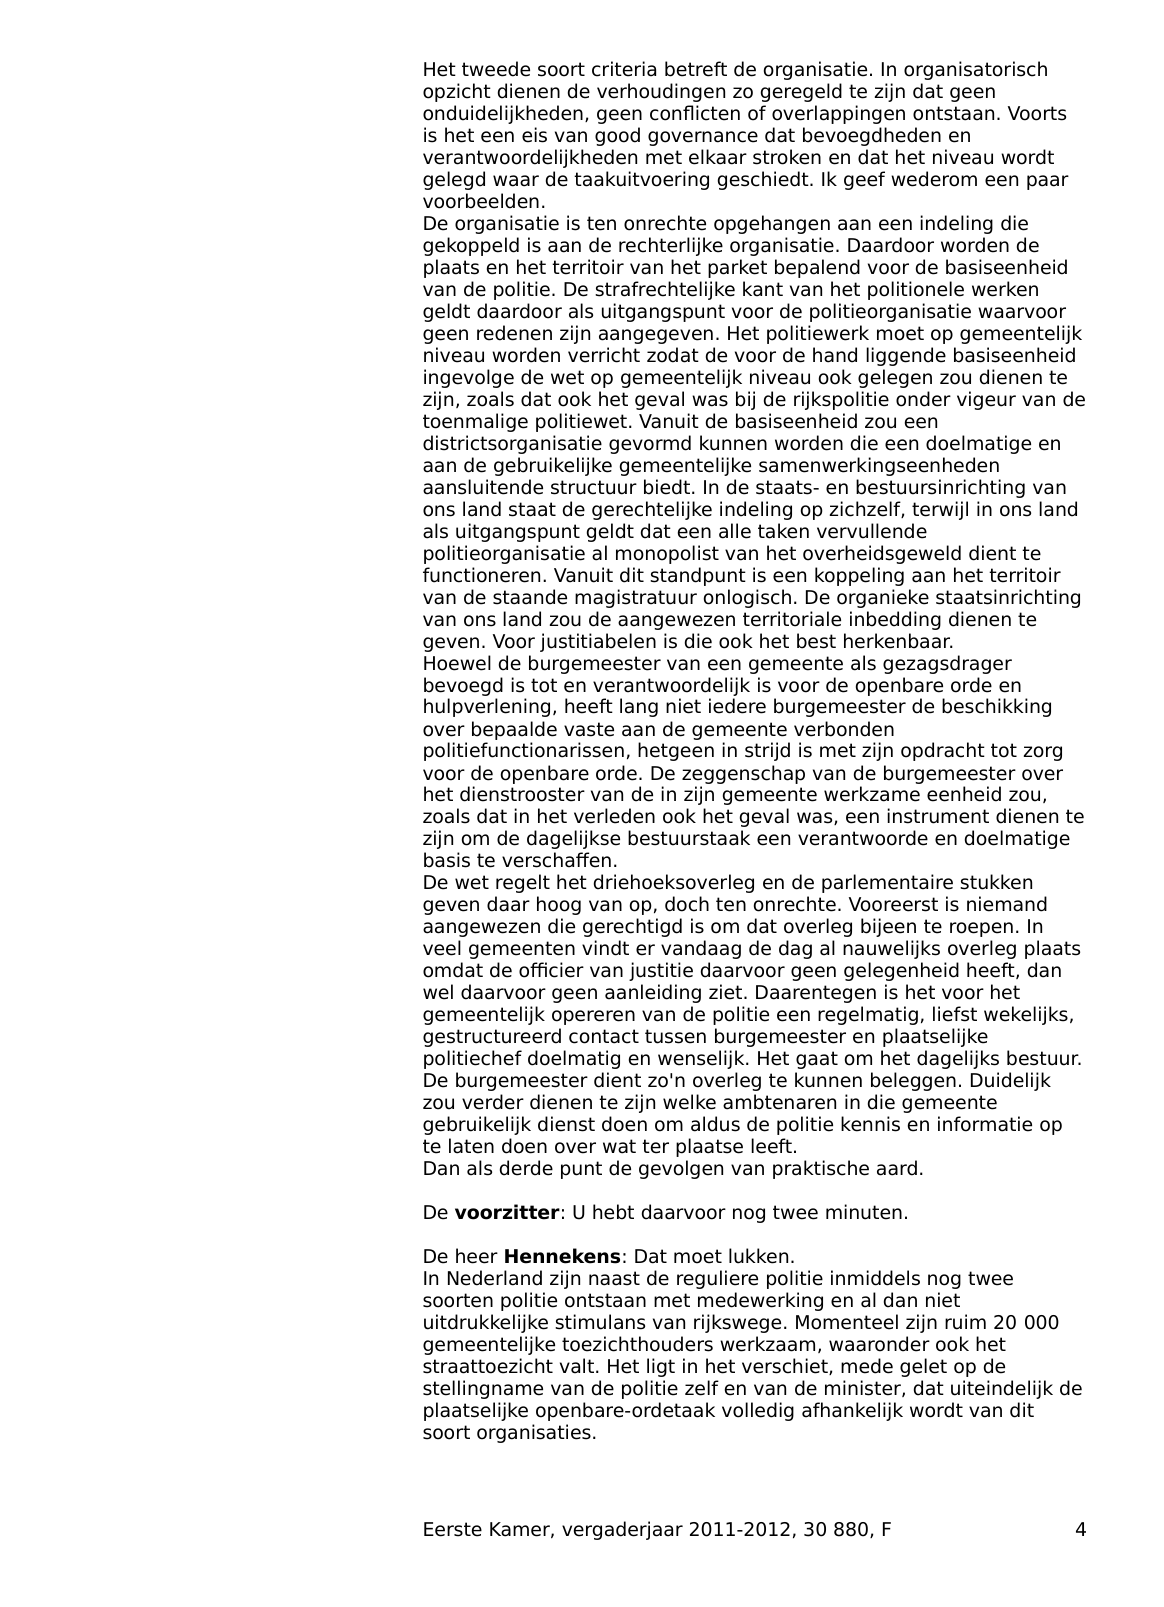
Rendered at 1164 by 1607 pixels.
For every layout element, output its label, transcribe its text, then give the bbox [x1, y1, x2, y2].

text De wet regelt het driehoeksoverleg en de parlementaire stukken geven daar hoog van op, doch ten onrechte. Vooreerst is niemand aangewezen die gerechtigd is om dat overleg bijeen te roepen. In veel gemeenten vindt er vandaag de dag al nauwelijks overleg plaats omdat de officier van justitie daarvoor geen gelegenheid heeft, dan wel daarvoor geen aanleiding ziet. Daarentegen is het voor het gemeentelijk opereren van de politie een regelmatig, liefst wekelijks, gestructureerd contact tussen burgemeester en plaatselijke politiechef doelmatig en wenselijk. Het gaat om het dagelijks bestuur. De burgemeester dient zo'n overleg te kunnen beleggen. Duidelijk zou verder dienen te zijn welke ambtenaren in die gemeente gebruikelijk dienst doen om aldus de politie kennis en informatie op te laten doen over wat ter plaatse leeft. [422, 872, 1087, 1158]
text Dan als derde punt de gevolgen van praktische aard. [422, 1158, 1087, 1180]
text Hoewel de burgemeester van een gemeente als gezagsdrager bevoegd is tot en verantwoordelijk is voor de openbare orde en hulpverlening, heeft lang niet iedere burgemeester de beschikking over bepaalde vaste aan de gemeente verbonden politiefunctionarissen, hetgeen in strijd is met zijn opdracht tot zorg voor de openbare orde. De zeggenschap van de burgemeester over het dienstrooster van de in zijn gemeente werkzame eenheid zou, zoals dat in het verleden ook het geval was, een instrument dienen te zijn om de dagelijkse bestuurstaak een verantwoorde en doelmatige basis te verschaffen. [422, 652, 1087, 872]
text Het tweede soort criteria betreft de organisatie. In organisatorisch opzicht dienen de verhoudingen zo geregeld te zijn dat geen onduidelijkheden, geen conflicten of overlappingen ontstaan. Voorts is het een eis van good governance dat bevoegdheden en verantwoordelijkheden met elkaar stroken en dat het niveau wordt gelegd waar de taakuitvoering geschiedt. Ik geef wederom een paar voorbeelden. [422, 59, 1087, 213]
text De organisatie is ten onrechte opgehangen aan een indeling die gekoppeld is aan de rechterlijke organisatie. Daardoor worden de plaats en het territoir van het parket bepalend voor de basiseenheid van de politie. De strafrechtelijke kant van het politionele werken geldt daardoor als uitgangspunt voor de politieorganisatie waarvoor geen redenen zijn aangegeven. Het politiewerk moet op gemeentelijk niveau worden verricht zodat de voor de hand liggende basiseenheid ingevolge de wet op gemeentelijk niveau ook gelegen zou dienen te zijn, zoals dat ook het geval was bij de rijkspolitie onder vigeur van de toenmalige politiewet. Vanuit de basiseenheid zou een districtsorganisatie gevormd kunnen worden die een doelmatige en aan de gebruikelijke gemeentelijke samenwerkingseenheden aansluitende structuur biedt. In de staats- en bestuursinrichting van ons land staat de gerechtelijke indeling op zichzelf, terwijl in ons land als uitgangspunt geldt dat een alle taken vervullende politieorganisatie al monopolist van het overheidsgeweld dient te functioneren. Vanuit dit standpunt is een koppeling aan het territoir van de staande magistratuur onlogisch. De organieke staatsinrichting van ons land zou de aangewezen territoriale inbedding dienen te geven. Voor justitiabelen is die ook het best herkenbaar. [422, 213, 1087, 652]
text De heer Hennekens: Dat moet lukken. [422, 1246, 1087, 1268]
text De voorzitter: U hebt daarvoor nog twee minuten. [422, 1202, 1087, 1224]
text In Nederland zijn naast de reguliere politie inmiddels nog twee soorten politie ontstaan met medewerking en al dan niet uitdrukkelijke stimulans van rijkswege. Momenteel zijn ruim 20 000 gemeentelijke toezichthouders werkzaam, waaronder ook het straattoezicht valt. Het ligt in het verschiet, mede gelet op de stellingname van de politie zelf en van de minister, dat uiteindelijk de plaatselijke openbare-ordetaak volledig afhankelijk wordt van dit soort organisaties. [422, 1268, 1087, 1444]
